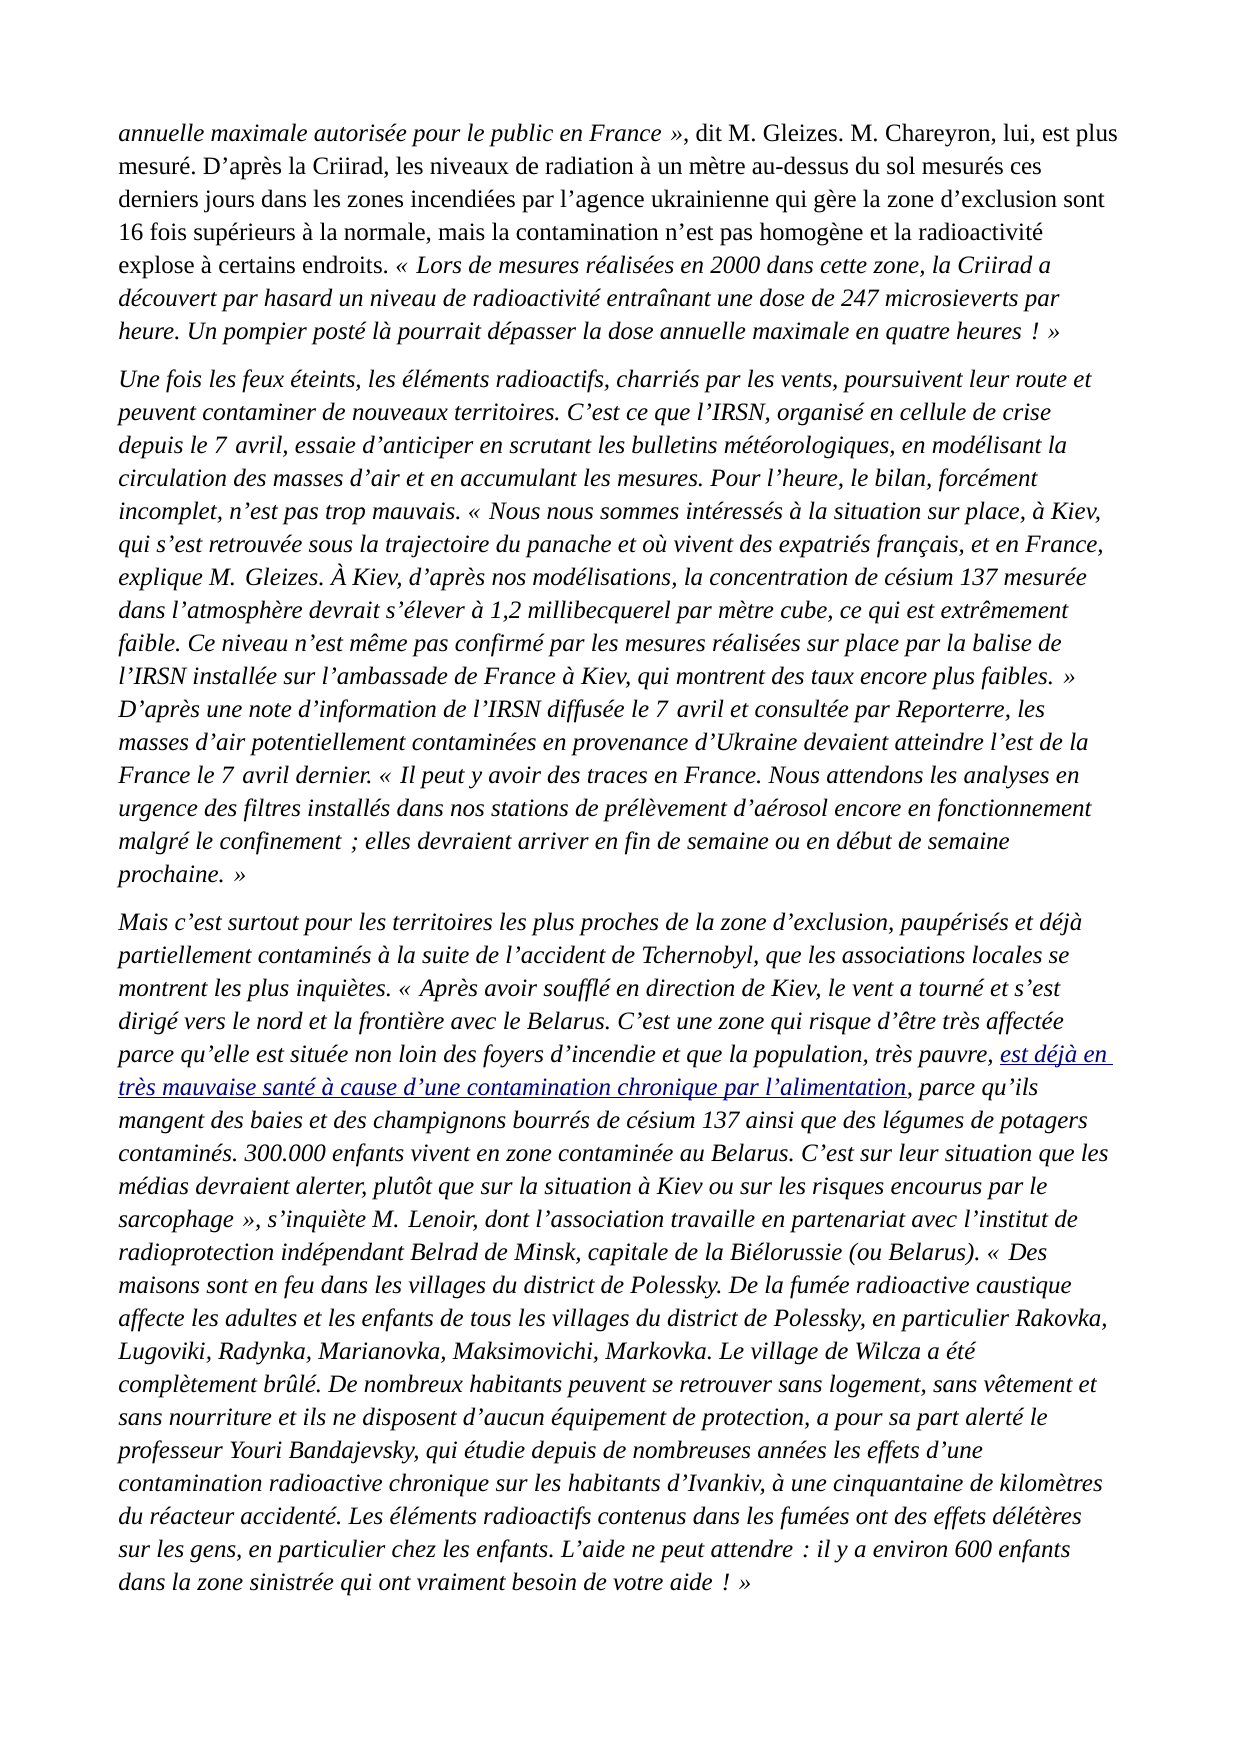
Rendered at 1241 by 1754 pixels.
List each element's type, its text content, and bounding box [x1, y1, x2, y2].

text Une fois les feux éteints, les éléments radioactifs, charriés par les vents, poursuivent leur route et peuvent contaminer de nouveaux territoires. C’est ce que l’IRSN, organisé en cellule de crise depuis le 7 avril, essaie d’anticiper en scrutant les bulletins météorologiques, en modélisant la circulation des masses d’air et en accumulant les mesures. Pour l’heure, le bilan, forcément incomplet, n’est pas trop mauvais. « Nous nous sommes intéressés à la situation sur place, à Kiev, qui s’est retrouvée sous la trajectoire du panache et où vivent des expatriés français, et en France, explique M. Gleizes. À Kiev, d’après nos modélisations, la concentration de césium 137 mesurée dans l’atmosphère devrait s’élever à 1,2 millibecquerel par mètre cube, ce qui est extrêmement faible. Ce niveau n’est même pas confirmé par les mesures réalisées sur place par la balise de l’IRSN installée sur l’ambassade de France à Kiev, qui montrent des taux encore plus faibles. » D’après une note d’information de l’IRSN diffusée le 7 avril et consultée par Reporterre, les masses d’air potentiellement contaminées en provenance d’Ukraine devaient atteindre l’est de la France le 7 avril dernier. « Il peut y avoir des traces en France. Nous attendons les analyses en urgence des filtres installés dans nos stations de prélèvement d’aérosol encore en fonctionnement malgré le confinement ; elles devraient arriver en fin de semaine ou en début de semaine prochaine. » [118, 364, 1122, 888]
text Mais c’est surtout pour les territoires les plus proches de la zone d’exclusion, paupérisés et déjà partiellement contaminés à la suite de l’accident de Tchernobyl, que les associations locales se montrent les plus inquiètes. « Après avoir soufflé en direction de Kiev, le vent a tourné et s’est dirigé vers le nord et la frontière avec le Belarus. C’est une zone qui risque d’être très affectée parce qu’elle est située non loin des foyers d’incendie et que la population, très pauvre, est déjà en très mauvaise santé à cause d’une contamination chronique par l’alimentation, parce qu’ils mangent des baies et des champignons bourrés de césium 137 ainsi que des légumes de potagers contaminés. 300.000 enfants vivent en zone contaminée au Belarus. C’est sur leur situation que les médias devraient alerter, plutôt que sur la situation à Kiev ou sur les risques encourus par le sarcophage », s’inquiète M. Lenoir, dont l’association travaille en partenariat avec l’institut de radioprotection indépendant Belrad de Minsk, capitale de la Biélorussie (ou Belarus). « Des maisons sont en feu dans les villages du district de Polessky. De la fumée radioactive caustique affecte les adultes et les enfants de tous les villages du district de Polessky, en particulier Rakovka, Lugoviki, Radynka, Marianovka, Maksimovichi, Markovka. Le village de Wilcza a été complètement brûlé. De nombreux habitants peuvent se retrouver sans logement, sans vêtement et sans nourriture et ils ne disposent d’aucun équipement de protection, a pour sa part alerté le professeur Youri Bandajevsky, qui étudie depuis de nombreuses années les effets d’une contamination radioactive chronique sur les habitants d’Ivankiv, à une cinquantaine de kilomètres du réacteur accidenté. Les éléments radioactifs contenus dans les fumées ont des effets délétères sur les gens, en particulier chez les enfants. L’aide ne peut attendre : il y a environ 600 enfants dans la zone sinistrée qui ont vraiment besoin de votre aide ! » [118, 907, 1122, 1596]
text annuelle maximale autorisée pour le public en France », dit M. Gleizes. M. Chareyron, lui, est plus mesuré. D’après la Criirad, les niveaux de radiation à un mètre au-dessus du sol mesurés ces derniers jours dans les zones incendiées par l’agence ukrainienne qui gère la zone d’exclusion sont 16 fois supérieurs à la normale, mais la contamination n’est pas homogène et la radioactivité explose à certains endroits. « Lors de mesures réalisées en 2000 dans cette zone, la Criirad a découvert par hasard un niveau de radioactivité entraînant une dose de 247 microsieverts par heure. Un pompier posté là pourrait dépasser la dose annuelle maximale en quatre heures ! » [118, 118, 1122, 345]
